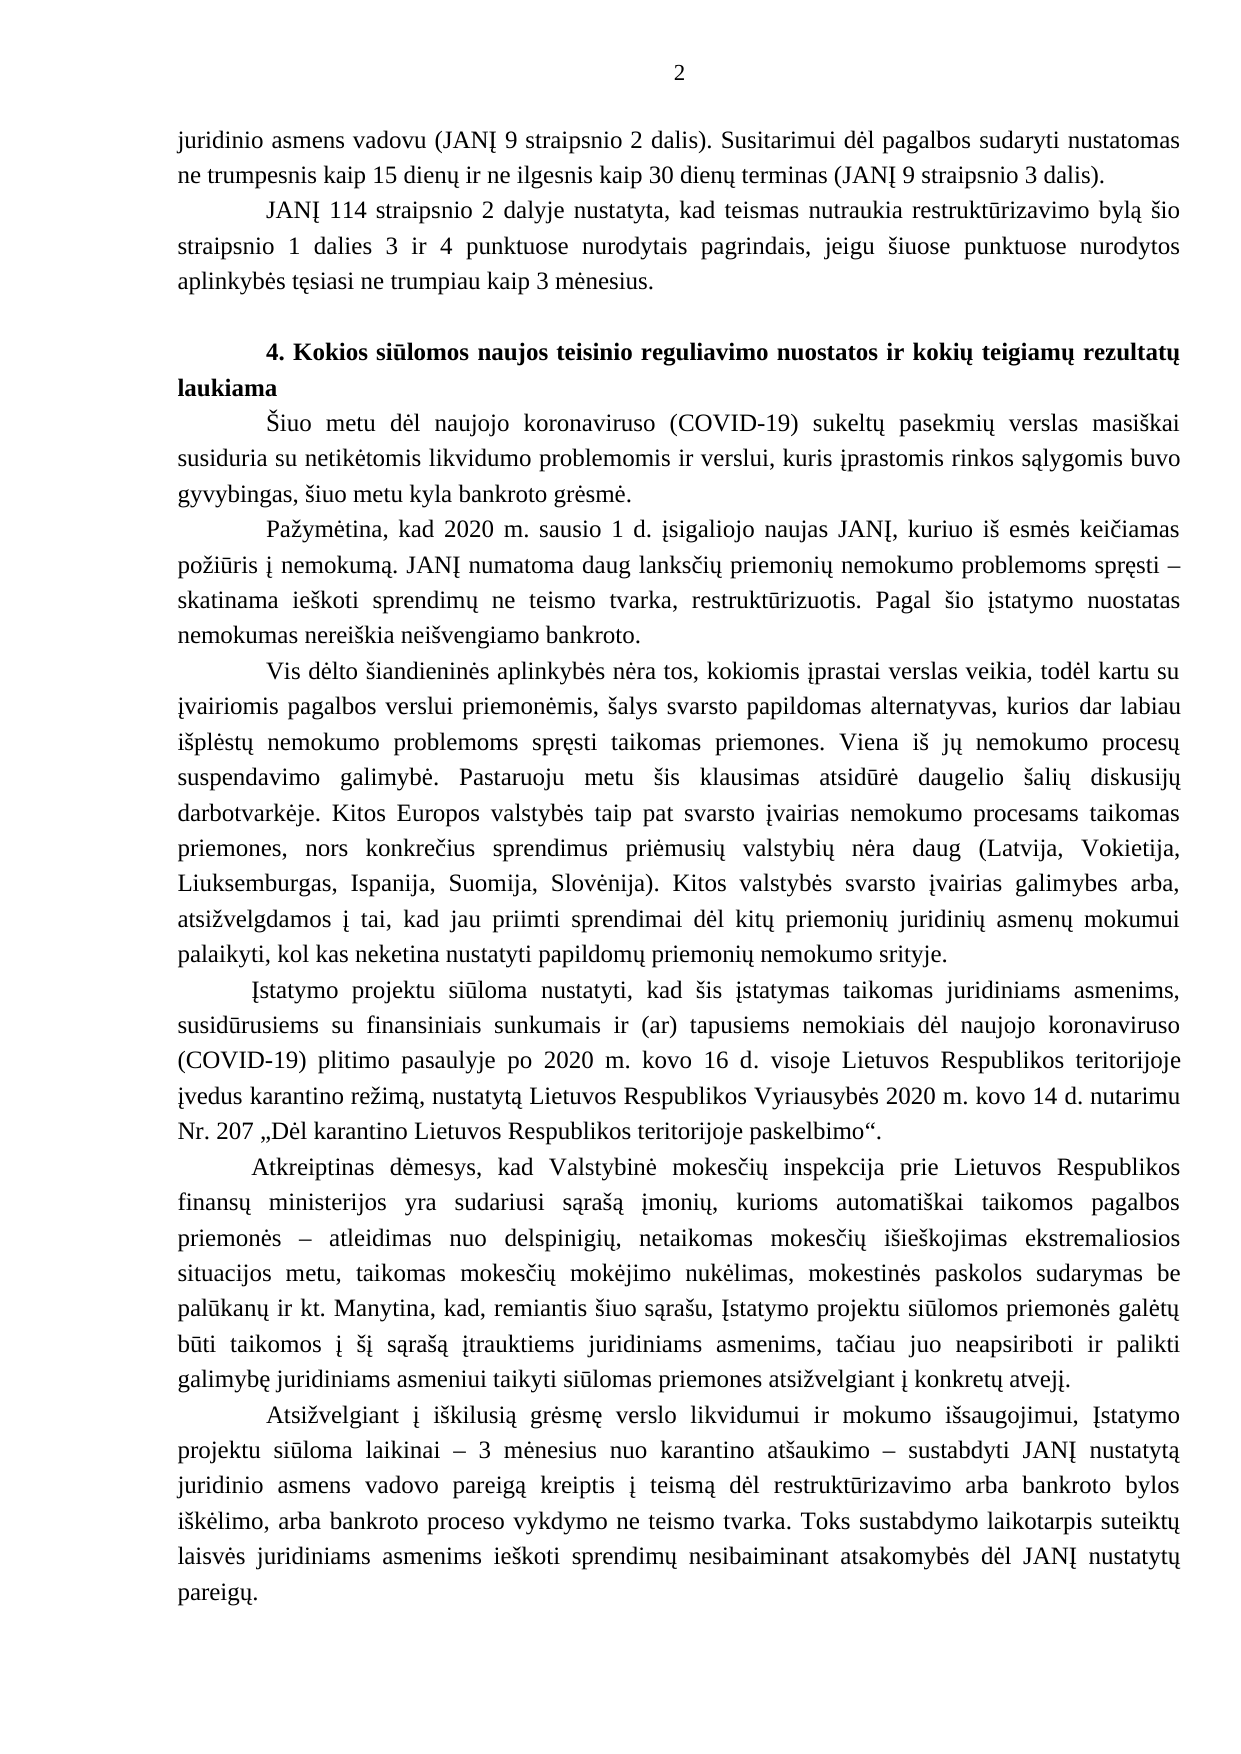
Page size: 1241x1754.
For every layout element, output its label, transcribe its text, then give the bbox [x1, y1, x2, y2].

text Pažymėtina, kad 2020 m. sausio 1 d. įsigaliojo naujas JANĮ, kuriuo iš esmės keičiamas požiūris į nemokumą. JANĮ numatoma daug lanksčių priemonių nemokumo problemoms spręsti – skatinama ieškoti sprendimų ne teismo tvarka, restruktūrizuotis. Pagal šio įstatymo nuostatas nemokumas nereiškia neišvengiamo bankroto. [177, 508, 1181, 649]
text JANĮ 114 straipsnio 2 dalyje nustatyta, kad teismas nutraukia restruktūrizavimo bylą šio straipsnio 1 dalies 3 ir 4 punktuose nurodytais pagrindais, jeigu šiuose punktuose nurodytos aplinkybės tęsiasi ne trumpiau kaip 3 mėnesius. [177, 189, 1181, 295]
text Atsižvelgiant į iškilusią grėsmę verslo likvidumui ir mokumo išsaugojimui, Įstatymo projektu siūloma laikinai – 3 mėnesius nuo karantino atšaukimo – sustabdyti JANĮ nustatytą juridinio asmens vadovo pareigą kreiptis į teismą dėl restruktūrizavimo arba bankroto bylos iškėlimo, arba bankroto proceso vykdymo ne teismo tvarka. Toks sustabdymo laikotarpis suteiktų laisvės juridiniams asmenims ieškoti sprendimų nesibaiminant atsakomybės dėl JANĮ nustatytų pareigų. [177, 1393, 1181, 1606]
text Vis dėlto šiandieninės aplinkybės nėra tos, kokiomis įprastai verslas veikia, todėl kartu su įvairiomis pagalbos verslui priemonėmis, šalys svarsto papildomas alternatyvas, kurios dar labiau išplėstų nemokumo problemoms spręsti taikomas priemones. Viena iš jų nemokumo procesų suspendavimo galimybė. Pastaruoju metu šis klausimas atsidūrė daugelio šalių diskusijų darbotvarkėje. Kitos Europos valstybės taip pat svarsto įvairias nemokumo procesams taikomas priemones, nors konkrečius sprendimus priėmusių valstybių nėra daug (Latvija, Vokietija, Liuksemburgas, Ispanija, Suomija, Slovėnija). Kitos valstybės svarsto įvairias galimybes arba, atsižvelgdamos į tai, kad jau priimti sprendimai dėl kitų priemonių juridinių asmenų mokumui palaikyti, kol kas neketina nustatyti papildomų priemonių nemokumo srityje. [177, 649, 1181, 968]
text juridinio asmens vadovu (JANĮ 9 straipsnio 2 dalis). Susitarimui dėl pagalbos sudaryti nustatomas ne trumpesnis kaip 15 dienų ir ne ilgesnis kaip 30 dienų terminas (JANĮ 9 straipsnio 3 dalis). [177, 118, 1181, 189]
text Atkreiptinas dėmesys, kad Valstybinė mokesčių inspekcija prie Lietuvos Respublikos finansų ministerijos yra sudariusi sąrašą įmonių, kurioms automatiškai taikomos pagalbos priemonės – atleidimas nuo delspinigių, netaikomas mokesčių išieškojimas ekstremaliosios situacijos metu, taikomas mokesčių mokėjimo nukėlimas, mokestinės paskolos sudarymas be palūkanų ir kt. Manytina, kad, remiantis šiuo sąrašu, Įstatymo projektu siūlomos priemonės galėtų būti taikomos į šį sąrašą įtrauktiems juridiniams asmenims, tačiau juo neapsiriboti ir palikti galimybę juridiniams asmeniui taikyti siūlomas priemones atsižvelgiant į konkretų atvejį. [177, 1145, 1181, 1393]
text Įstatymo projektu siūloma nustatyti, kad šis įstatymas taikomas juridiniams asmenims, susidūrusiems su finansiniais sunkumais ir (ar) tapusiems nemokiais dėl naujojo koronaviruso (COVID-19) plitimo pasaulyje po 2020 m. kovo 16 d. visoje Lietuvos Respublikos teritorijoje įvedus karantino režimą, nustatytą Lietuvos Respublikos Vyriausybės 2020 m. kovo 14 d. nutarimu Nr. 207 „Dėl karantino Lietuvos Respublikos teritorijoje paskelbimo“. [177, 968, 1181, 1145]
text 4. Kokios siūlomos naujos teisinio reguliavimo nuostatos ir kokių teigiamų rezultatų laukiama [177, 331, 1181, 401]
text Šiuo metu dėl naujojo koronaviruso (COVID-19) sukeltų pasekmių verslas masiškai susiduria su netikėtomis likvidumo problemomis ir verslui, kuris įprastomis rinkos sąlygomis buvo gyvybingas, šiuo metu kyla bankroto grėsmė. [177, 401, 1181, 508]
